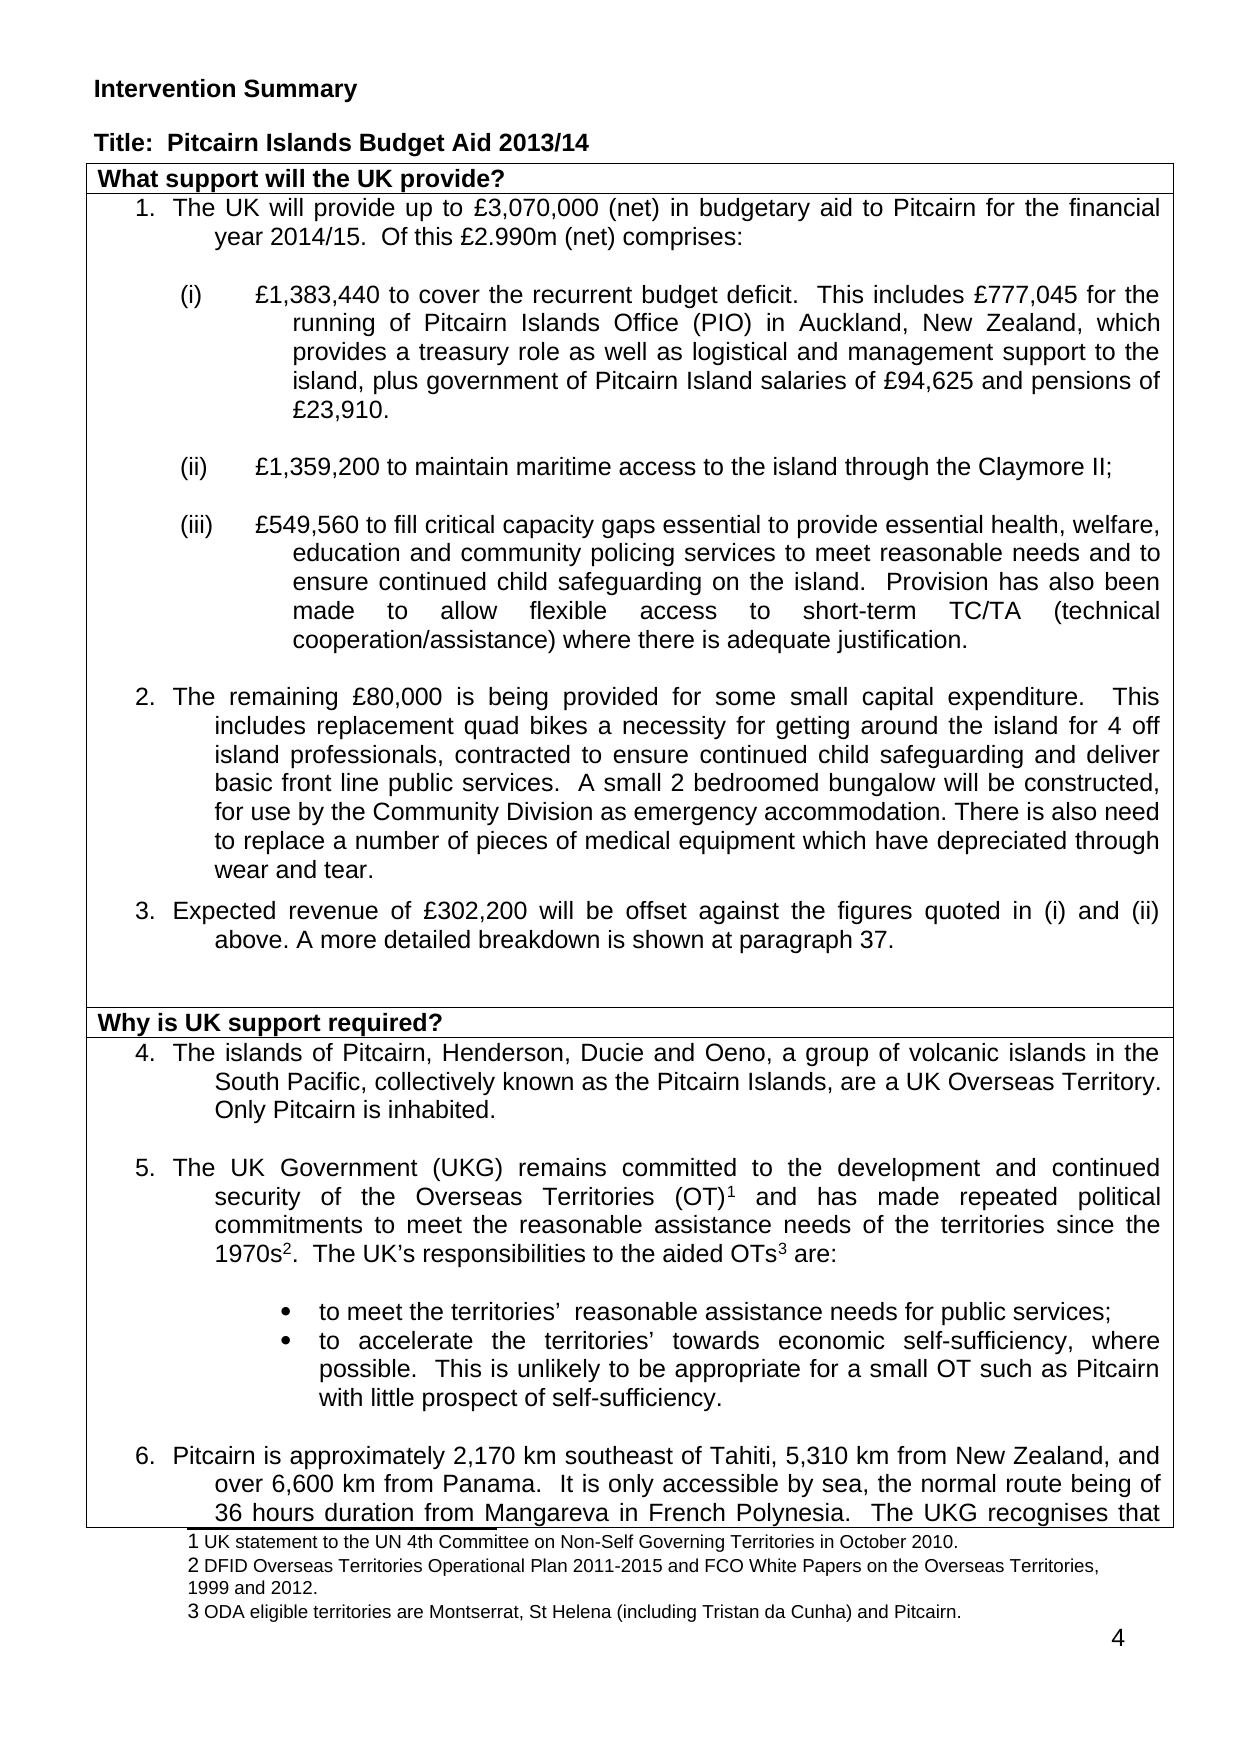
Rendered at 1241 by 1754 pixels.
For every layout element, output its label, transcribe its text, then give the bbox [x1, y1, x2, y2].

table_header What support will the UK provide? [87, 164, 1173, 192]
text Intervention Summary [93, 74, 1125, 103]
subtitle Title: Pitcairn Islands Budget Aid 2013/14 [93, 128, 1125, 156]
table_cell The islands of Pitcairn, Henderson, Ducie and Oeno, a group of volcanic islands in the South Pacific, collectively known as the Pitcairn Islands, are a UK Overseas Territory. Only Pitcairn is inhabited. The UK Government (UKG) remains committed to the development and continued security of the Overseas Territories (OT) and has made repeated political commitments to meet the reasonable assistance needs of the territories since the 1970s. The UK’s responsibilities to the aided OTs are: to meet the territories’ reasonable assistance needs for public services; to accelerate the territories’ towards economic self-sufficiency, where possible. This is unlikely to be appropriate for a small OT such as Pitcairn with little prospect of self-sufficiency. Pitcairn is approximately 2,170 km southeast of Tahiti, 5,310 km from New Zealand, and over 6,600 km from Panama. It is only accessible by sea, the normal route being of 36 hours duration from Mangareva in French Polynesia. The UKG recognises that [87, 1038, 1173, 1527]
table_cell The UK will provide up to £3,070,000 (net) in budgetary aid to Pitcairn for the financial year 2014/15. Of this £2.990m (net) comprises: £1,383,440 to cover the recurrent budget deficit. This includes £777,045 for the running of Pitcairn Islands Office (PIO) in Auckland, New Zealand, which provides a treasury role as well as logistical and management support to the island, plus government of Pitcairn Island salaries of £94,625 and pensions of £23,910. £1,359,200 to maintain maritime access to the island through the Claymore II; £549,560 to fill critical capacity gaps essential to provide essential health, welfare, education and community policing services to meet reasonable needs and to ensure continued child safeguarding on the island. Provision has also been made to allow flexible access to short-term TC/TA (technical cooperation/assistance) where there is adequate justification. The remaining £80,000 is being provided for some small capital expenditure. This includes replacement quad bikes a necessity for getting around the island for 4 off island professionals, contracted to ensure continued child safeguarding and deliver basic front line public services. A small 2 bedroomed bungalow will be constructed, for use by the Community Division as emergency accommodation. There is also need to replace a number of pieces of medical equipment which have depreciated through wear and tear. Expected revenue of £302,200 will be offset against the figures quoted in (i) and (ii) above. A more detailed breakdown is shown at paragraph 37. [87, 194, 1173, 1007]
table_cell Why is UK support required? [87, 1008, 1173, 1037]
